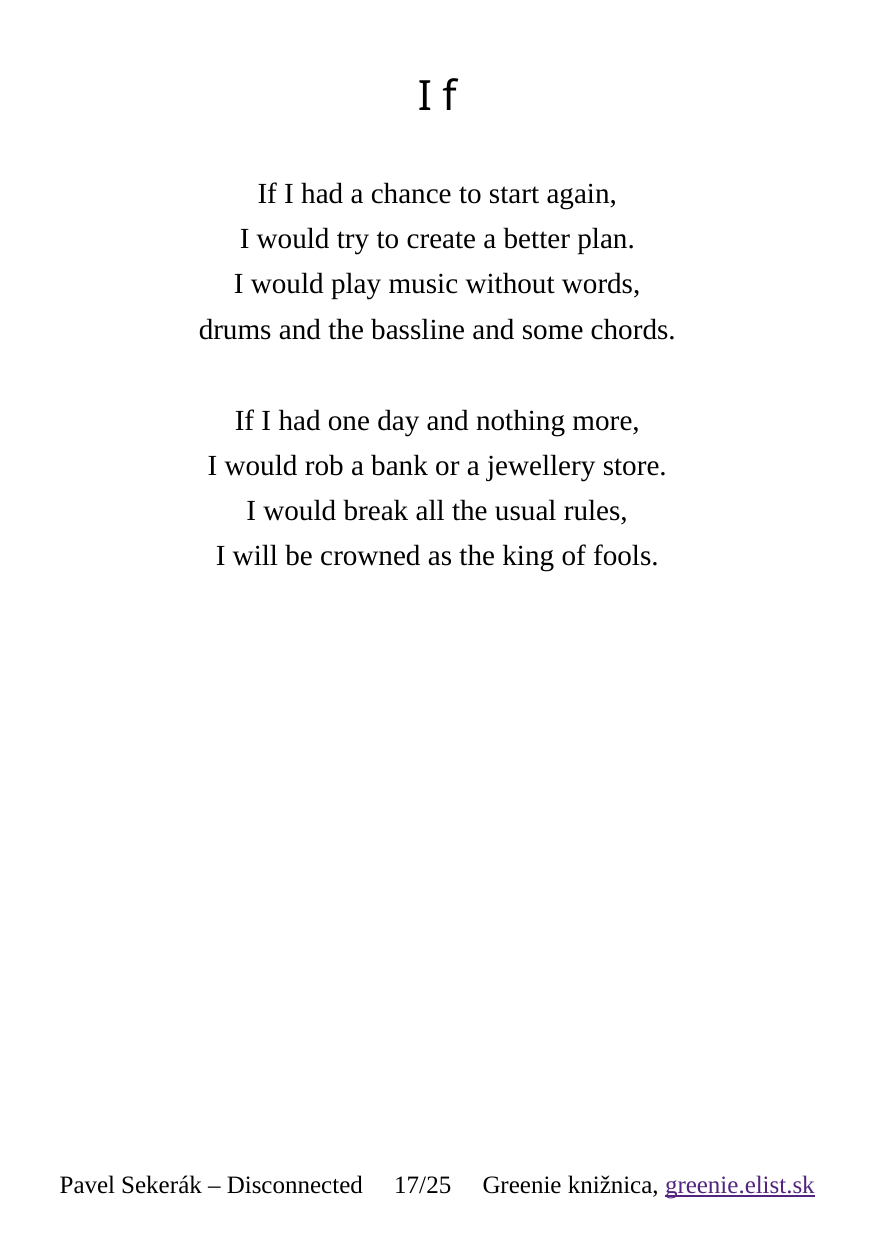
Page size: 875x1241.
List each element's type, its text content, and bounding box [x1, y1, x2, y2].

text If I had a chance to start again, [41, 176, 833, 209]
subtitle If [41, 66, 833, 123]
text drums and the bassline and some chords. [41, 312, 833, 346]
text If I had one day and nothing more, [41, 403, 833, 436]
text I would break all the usual rules, [41, 493, 833, 527]
text I will be crowned as the king of fools. [41, 538, 833, 572]
text I would rob a bank or a jewellery store. [41, 448, 833, 481]
text I would play music without words, [41, 267, 833, 300]
text I would try to create a better plan. [41, 221, 833, 255]
